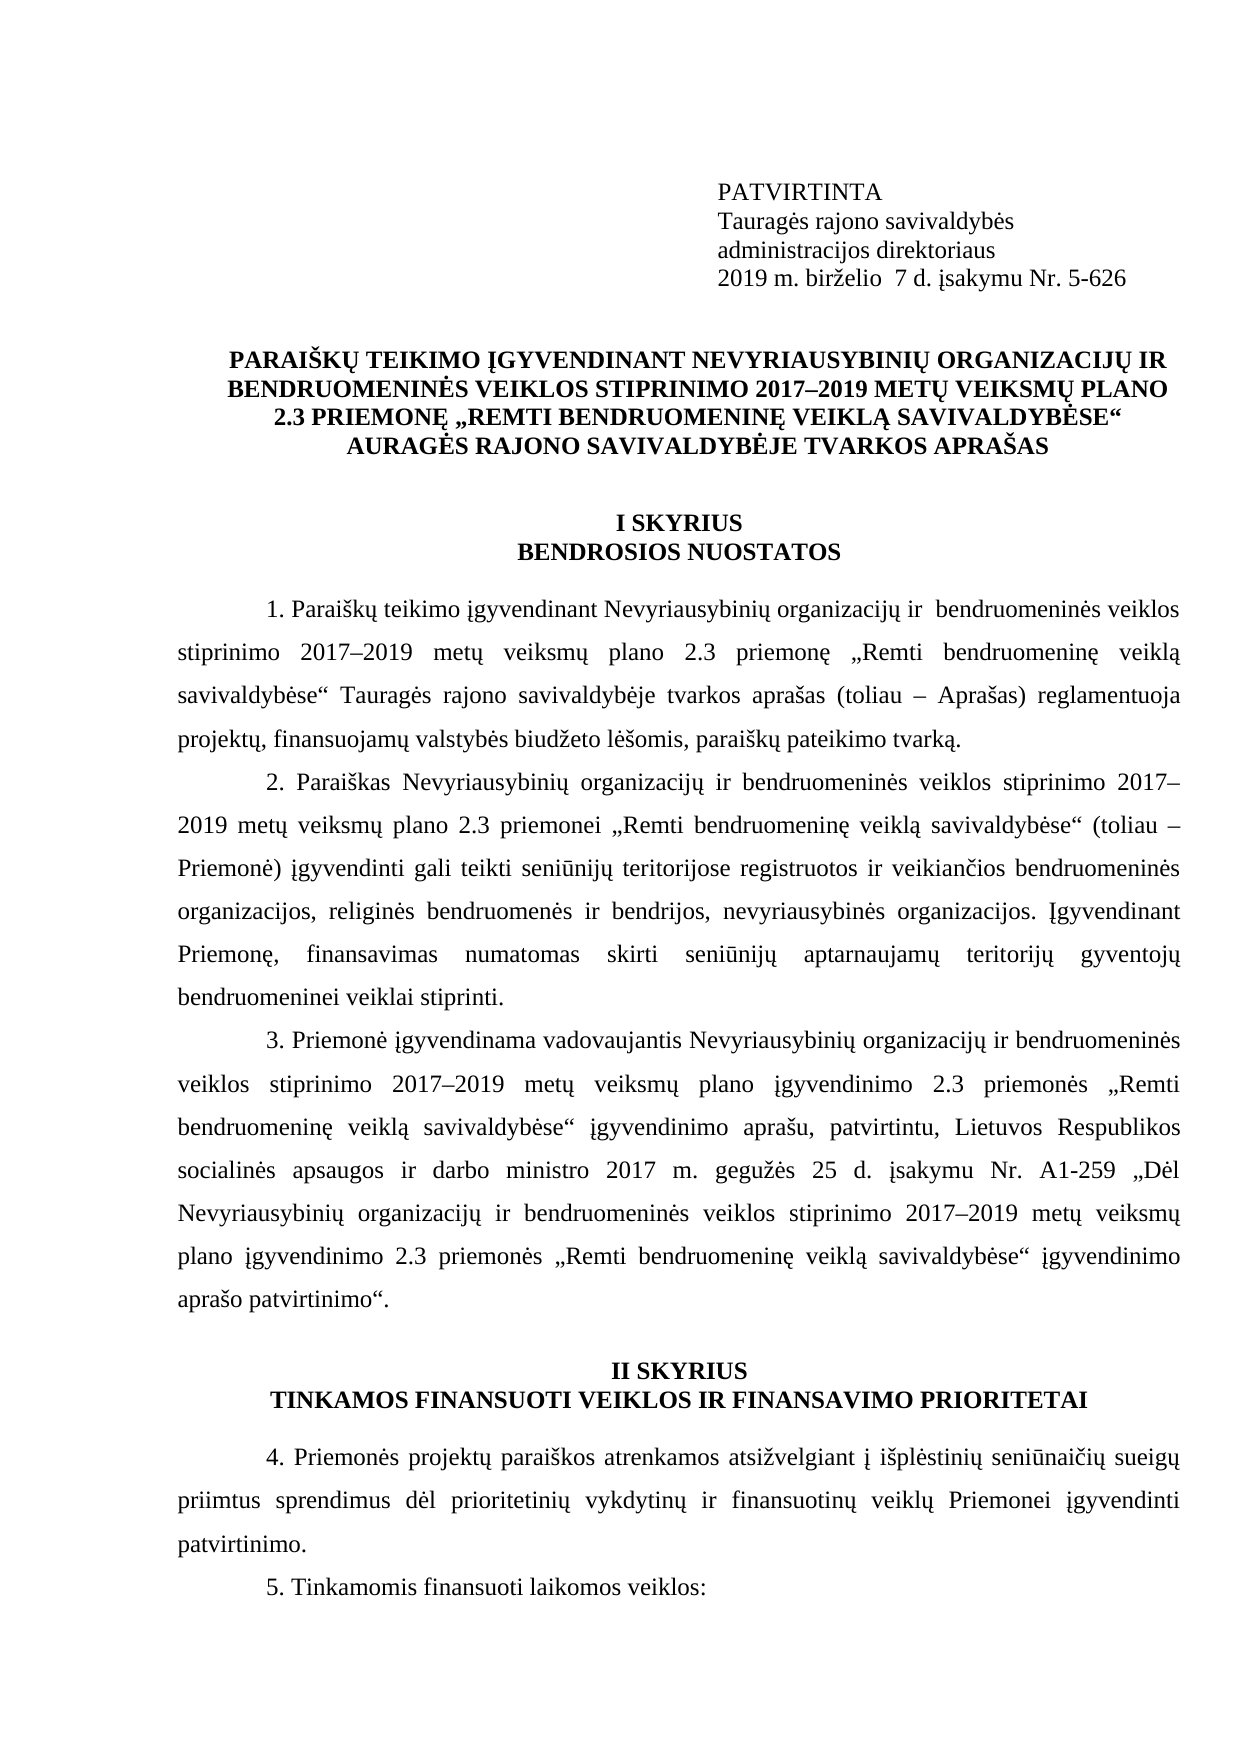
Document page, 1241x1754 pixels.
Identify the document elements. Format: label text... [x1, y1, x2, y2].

text 5. Tinkamomis finansuoti laikomos veiklos: [177, 1572, 1181, 1601]
text 1. Paraiškų teikimo įgyvendinant Nevyriausybinių organizacijų ir bendruomeninės veiklos stiprinimo 2017–2019 metų veiksmų plano 2.3 priemonę „Remti bendruomeninę veiklą savivaldybėse“ Tauragės rajono savivaldybėje tvarkos aprašas (toliau – Aprašas) reglamentuoja projektų, finansuojamų valstybės biudžeto lėšomis, paraiškų pateikimo tvarką. [177, 594, 1181, 752]
text II SKYRIUS [177, 1356, 1181, 1385]
text 4. Priemonės projektų paraiškos atrenkamos atsižvelgiant į išplėstinių seniūnaičių sueigų priimtus sprendimus dėl prioritetinių vykdytinų ir finansuotinų veiklų Priemonei įgyvendinti patvirtinimo. [177, 1442, 1181, 1557]
text 2. Paraiškas Nevyriausybinių organizacijų ir bendruomeninės veiklos stiprinimo 2017–2019 metų veiksmų plano 2.3 priemonei „Remti bendruomeninę veiklą savivaldybėse“ (toliau – Priemonė) įgyvendinti gali teikti seniūnijų teritorijose registruotos ir veikiančios bendruomeninės organizacijos, religinės bendruomenės ir bendrijos, nevyriausybinės organizacijos. Įgyvendinant Priemonę, finansavimas numatomas skirti seniūnijų aptarnaujamų teritorijų gyventojų bendruomeninei veiklai stiprinti. [177, 767, 1181, 1011]
text PATVIRTINTA [582, 177, 1181, 206]
text Tauragės rajono savivaldybės [582, 206, 1181, 235]
text administracijos direktoriaus [582, 235, 1181, 263]
text 2019 m. birželio 7 d. įsakymu Nr. 5-626 [582, 263, 1181, 292]
text BENDROSIOS NUOSTATOS [177, 537, 1181, 566]
text 3. Priemonė įgyvendinama vadovaujantis Nevyriausybinių organizacijų ir bendruomeninės veiklos stiprinimo 2017–2019 metų veiksmų plano įgyvendinimo 2.3 priemonės „Remti bendruomeninę veiklą savivaldybėse“ įgyvendinimo aprašu, patvirtintu, Lietuvos Respublikos socialinės apsaugos ir darbo ministro 2017 m. gegužės 25 d. įsakymu Nr. A1-259 „Dėl Nevyriausybinių organizacijų ir bendruomeninės veiklos stiprinimo 2017–2019 metų veiksmų plano įgyvendinimo 2.3 priemonės „Remti bendruomeninę veiklą savivaldybėse“ įgyvendinimo aprašo patvirtinimo“. [177, 1026, 1181, 1313]
text PARAIŠKŲ TEIKIMO ĮGYVENDINANT NEVYRIAUSYBINIŲ ORGANIZACIJŲ IR BENDRUOMENINĖS VEIKLOS STIPRINIMO 2017–2019 METŲ VEIKSMŲ PLANO 2.3 PRIEMONĘ „REMTI BENDRUOMENINĘ VEIKLĄ SAVIVALDYBĖSE“ AURAGĖS RAJONO SAVIVALDYBĖJE TVARKOS APRAŠAS [215, 345, 1181, 460]
text TINKAMOS FINANSUOTI VEIKLOS IR FINANSAVIMO PRIORITETAI [177, 1385, 1181, 1414]
text I SKYRIUS [177, 508, 1181, 537]
